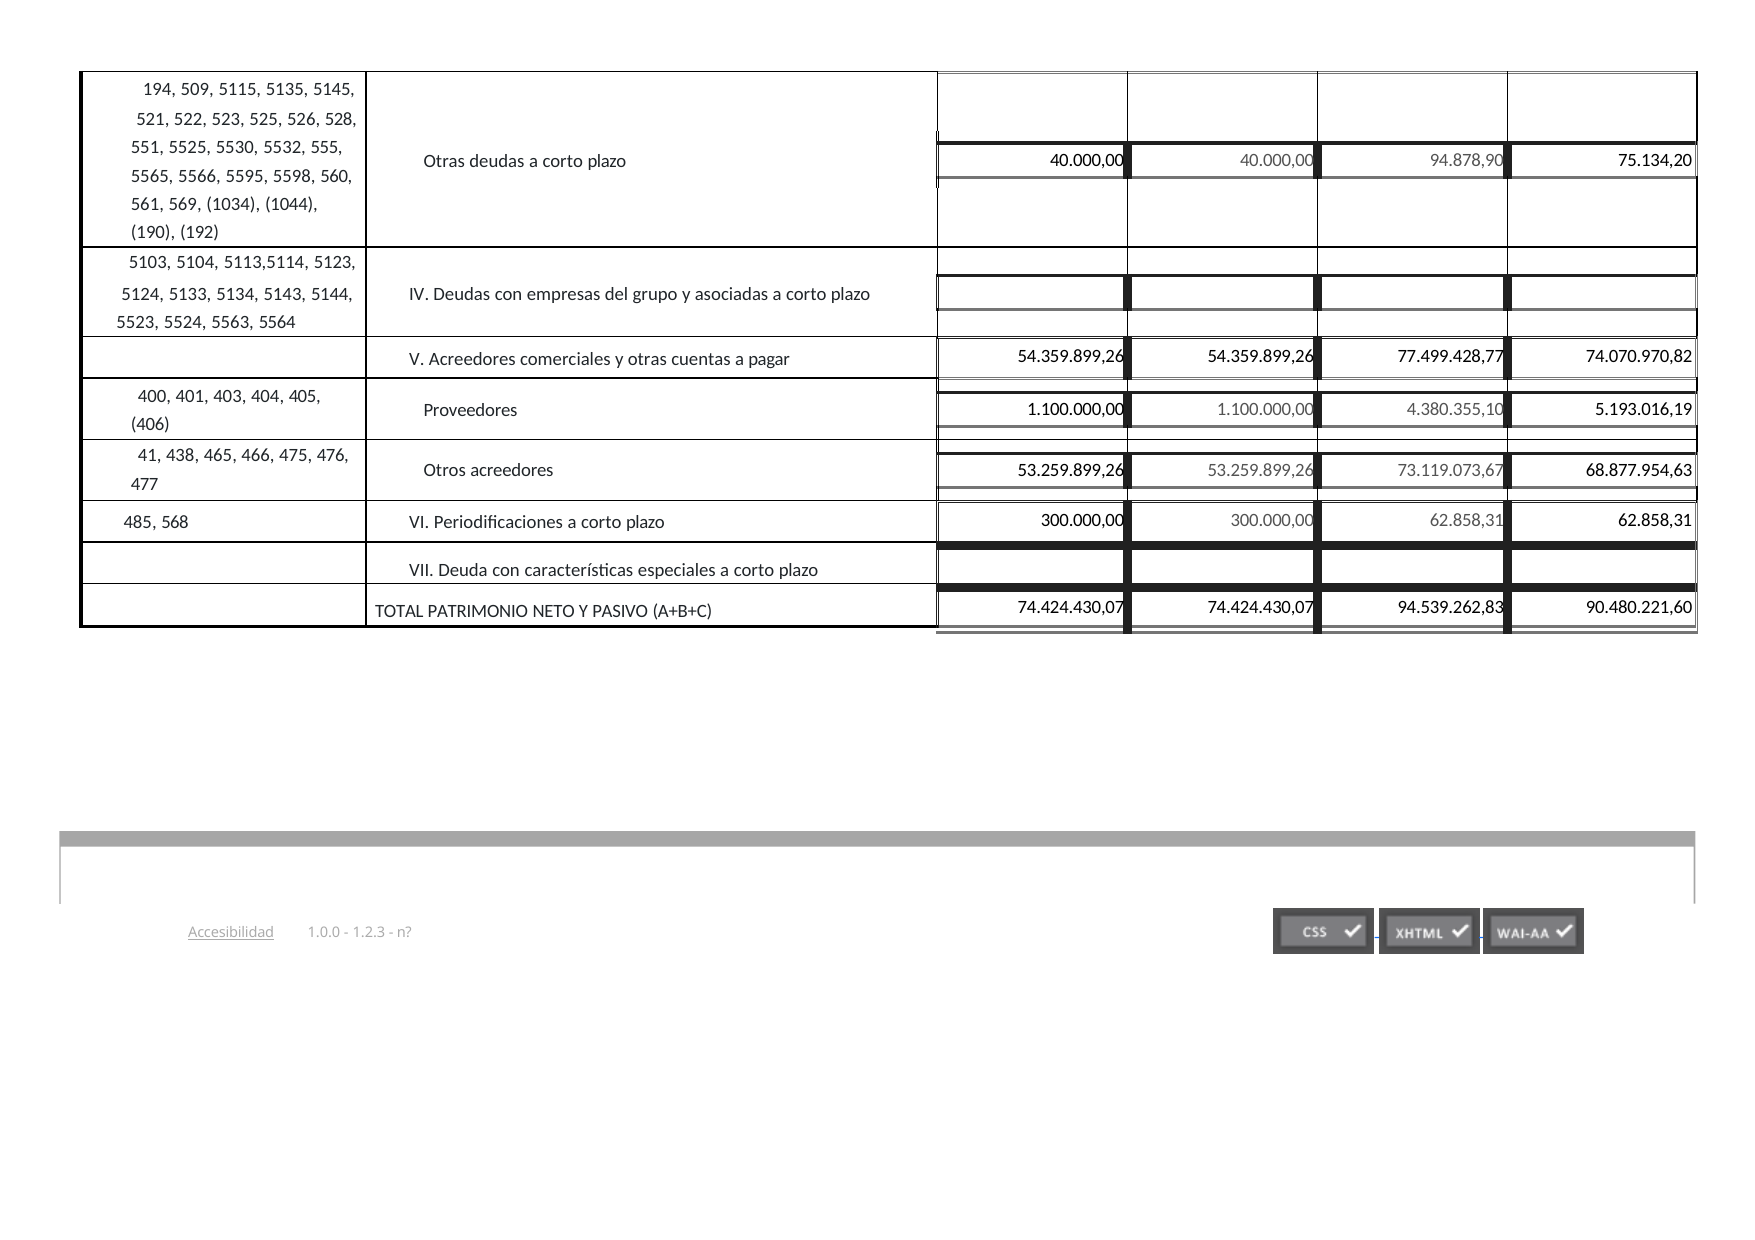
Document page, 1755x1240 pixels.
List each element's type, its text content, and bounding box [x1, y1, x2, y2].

table_cell 62.858,31 [1512, 503, 1695, 541]
table_cell 53.259.899,26 [1132, 455, 1313, 486]
table_cell [1128, 248, 1317, 274]
table_cell 53.259.899,26 [939, 455, 1123, 486]
table_cell [1318, 489, 1507, 500]
table_cell [83, 584, 365, 624]
table_cell TOTAL PATRIMONIO NETO Y PASIVO (A+B+C) [367, 584, 936, 624]
table_cell 75.134,20 [1512, 145, 1695, 176]
table_cell [1508, 74, 1696, 141]
table_cell [1508, 489, 1696, 500]
table_cell 300.000,00 [1132, 503, 1313, 541]
table_cell 73.119.073,67 [1322, 455, 1503, 486]
table_cell 74.070.970,82 [1512, 339, 1695, 377]
table_cell [1128, 311, 1317, 336]
table_cell 485, 568 [83, 501, 365, 541]
table_cell [1132, 550, 1313, 582]
table_cell [939, 380, 1127, 391]
table_cell [938, 311, 1127, 336]
table_cell [1318, 179, 1507, 246]
table_cell [1128, 440, 1317, 452]
table_cell [1508, 440, 1696, 452]
table_cell [1512, 550, 1695, 582]
table_cell Otros acreedores [367, 440, 936, 500]
table_cell [1318, 428, 1507, 438]
table_cell [938, 248, 1127, 274]
table_cell [1322, 550, 1503, 582]
table_cell [1128, 489, 1317, 500]
table_cell 194, 509, 5115, 5135, 5145, [83, 72, 365, 102]
table_cell 1.100.000,00 [939, 394, 1123, 425]
table_cell VII. Deuda con características especiales a corto plazo [367, 543, 936, 582]
table_cell Otras deudas a corto plazo [367, 131, 936, 188]
text [1584, 922, 1710, 942]
table_cell [1322, 277, 1503, 308]
table_cell 94.878,90 [1322, 145, 1503, 176]
table_cell 5523, 5524, 5563, 5564 [83, 308, 365, 336]
table_cell [1318, 74, 1507, 141]
table_cell [1318, 380, 1507, 391]
table_cell [1128, 380, 1317, 391]
table_cell [83, 543, 365, 582]
table_cell 40.000,00 [1132, 145, 1313, 176]
table_cell [939, 489, 1127, 500]
table_cell 561, 569, (1034), (1044), [83, 188, 365, 216]
table_cell 90.480.221,60 [1512, 592, 1695, 624]
table_cell [367, 188, 937, 216]
table_cell [939, 440, 1127, 452]
table_cell 400, 401, 403, 404, 405, (406) [83, 379, 365, 438]
table_cell [1508, 380, 1696, 391]
table_cell 4.380.355,10 [1322, 394, 1503, 425]
table_cell [939, 550, 1123, 582]
table_cell [367, 72, 937, 102]
table_cell [1132, 277, 1313, 308]
table_cell VI. Periodificaciones a corto plazo [367, 501, 936, 541]
table_cell [83, 337, 365, 377]
table_cell 5103, 5104, 5113,5114, 5123, [83, 248, 365, 274]
table_cell IV. Deudas con empresas del grupo y asociadas a corto plazo [367, 274, 936, 308]
table_cell [1512, 277, 1695, 308]
table_cell 5124, 5133, 5134, 5143, 5144, [83, 274, 365, 308]
table_cell 74.424.430,07 [1132, 592, 1313, 624]
table_cell 551, 5525, 5530, 5532, 555, 5565, 5566, 5595, 5598, 560, [83, 131, 365, 188]
table_cell [1318, 311, 1507, 336]
table_cell [1508, 311, 1696, 336]
table_cell 521, 522, 523, 525, 526, 528, [83, 103, 365, 131]
table_cell Proveedores [367, 379, 936, 438]
table_cell [1508, 248, 1696, 274]
text Accesibilidad 1.0.0 - 1.2.3 - n? [188, 922, 1273, 942]
table_cell 54.359.899,26 [939, 339, 1123, 377]
table_cell [367, 248, 937, 274]
table_cell [1128, 179, 1317, 246]
table_cell 74.424.430,07 [939, 592, 1123, 624]
table_cell [1508, 428, 1696, 438]
table_cell [367, 308, 937, 336]
table_cell 77.499.428,77 [1322, 339, 1503, 377]
table_cell [1128, 428, 1317, 438]
table_cell 40.000,00 [939, 145, 1123, 176]
table_cell [367, 103, 937, 131]
table_cell 300.000,00 [939, 503, 1123, 541]
table_cell [938, 179, 1127, 246]
table_cell 54.359.899,26 [1132, 339, 1313, 377]
table_cell 41, 438, 465, 466, 475, 476, 477 [83, 440, 365, 500]
table_cell 94.539.262,83 [1322, 592, 1503, 624]
table_cell 68.877.954,63 [1512, 455, 1695, 486]
table_cell [938, 74, 1127, 141]
table_cell [367, 216, 937, 246]
table_cell [1508, 179, 1696, 246]
table_cell (190), (192) [83, 216, 365, 246]
table_cell [939, 277, 1123, 308]
table_cell [939, 428, 1127, 438]
table_cell V. Acreedores comerciales y otras cuentas a pagar [367, 337, 936, 377]
table_cell 62.858,31 [1322, 503, 1503, 541]
table_cell [1318, 248, 1507, 274]
table_cell 5.193.016,19 [1512, 394, 1695, 425]
table_cell [1128, 74, 1317, 141]
table_cell [1318, 440, 1507, 452]
table_cell 1.100.000,00 [1132, 394, 1313, 425]
